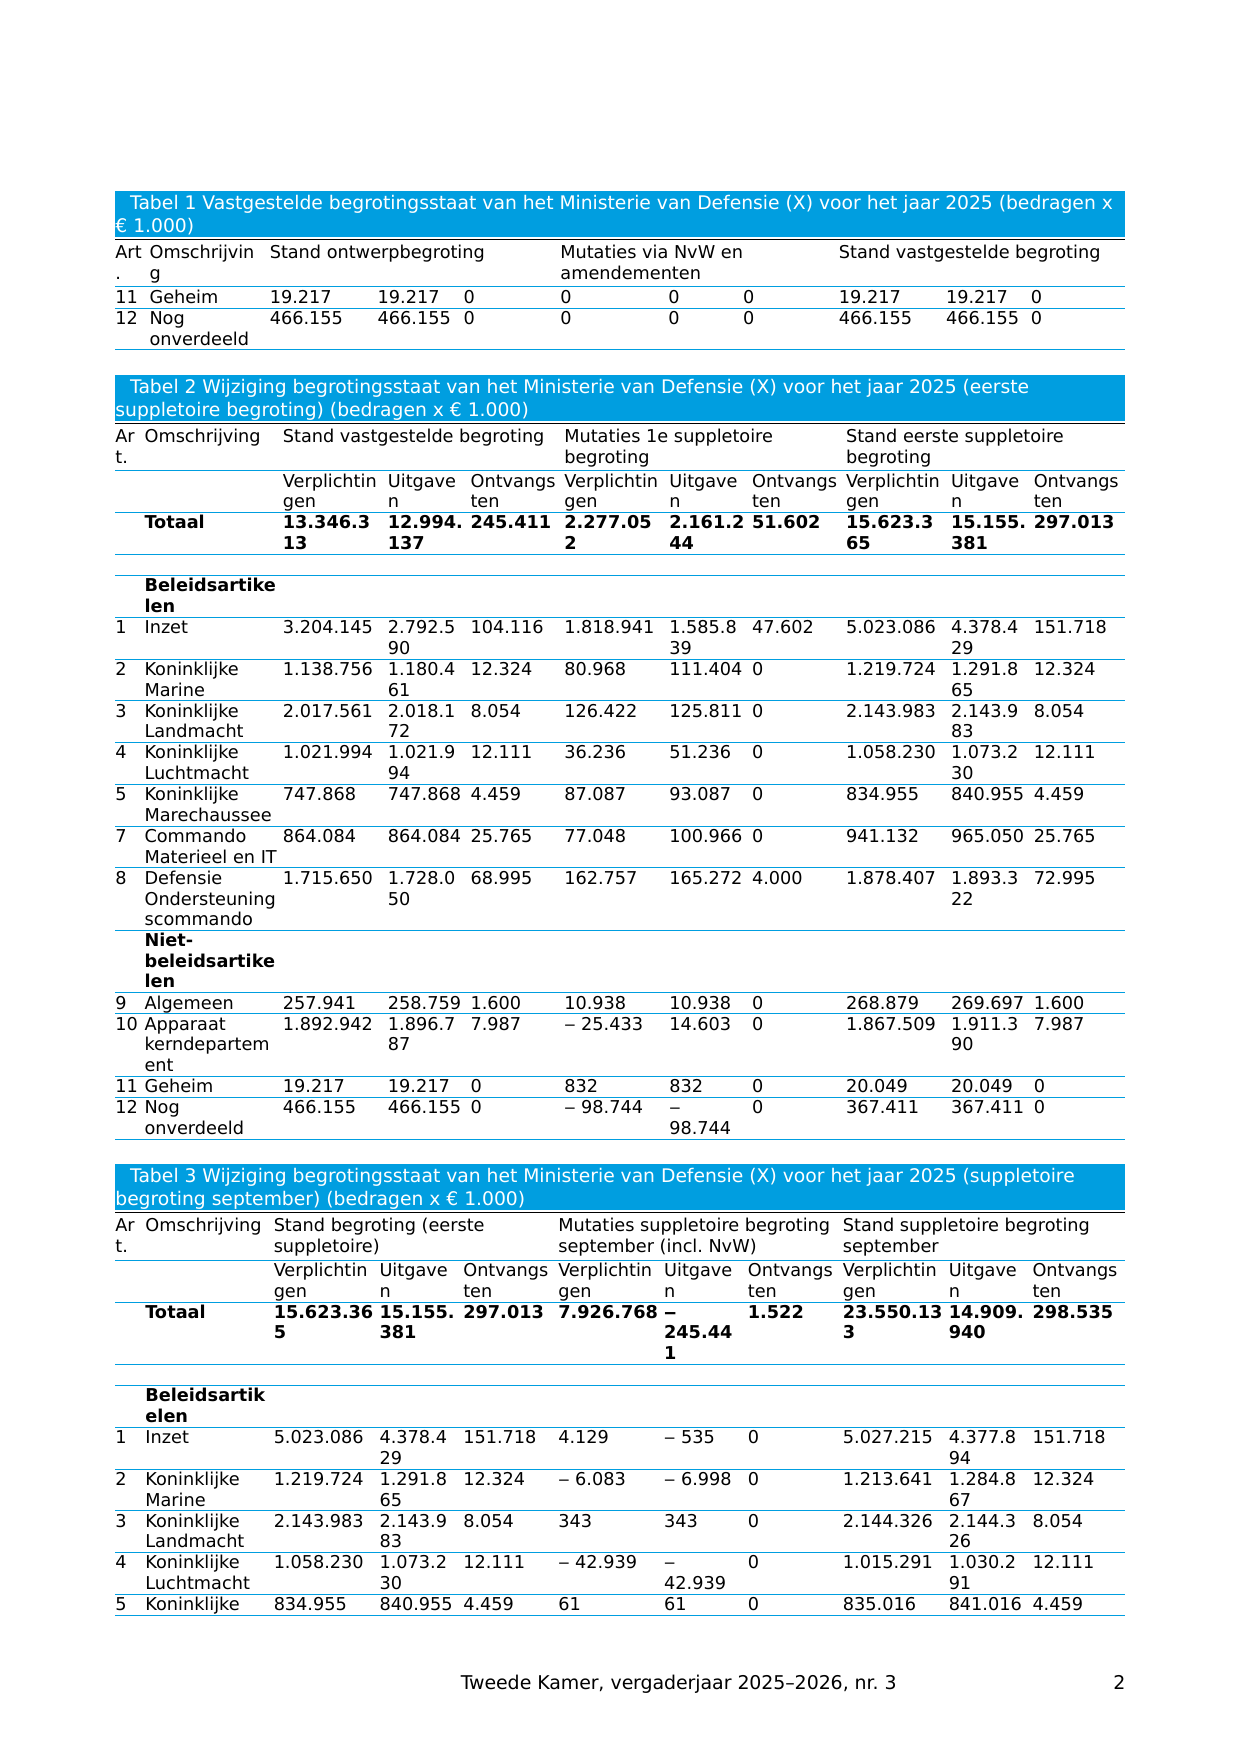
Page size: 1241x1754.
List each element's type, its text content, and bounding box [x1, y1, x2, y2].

table_cell 12.111 [460, 1553, 555, 1594]
table_cell Geheim [146, 287, 267, 307]
table_cell Omschrijving [142, 1213, 271, 1259]
table_cell 466.155 [943, 309, 1028, 349]
table_cell 1.896.787 [385, 1014, 467, 1076]
table_cell 1.219.724 [271, 1470, 376, 1510]
table_cell 2.144.326 [840, 1511, 946, 1552]
table_cell Ontvangsten [1031, 471, 1125, 512]
table_cell Verplichtingen [843, 471, 948, 512]
table_cell 3 [115, 701, 141, 742]
table_cell 12 [115, 1098, 141, 1138]
table_cell 14.909.940 [946, 1303, 1029, 1364]
table_cell 19.217 [836, 287, 943, 307]
table_cell 4.459 [460, 1595, 555, 1615]
table_cell 151.718 [1029, 1428, 1125, 1468]
table_cell 13.346.313 [280, 513, 385, 554]
table_cell Geheim [141, 1077, 280, 1097]
table_cell 2 [115, 1470, 142, 1510]
table_cell [468, 576, 561, 617]
table_cell Beleidsartikelen [142, 1386, 271, 1427]
table_cell 0 [557, 287, 665, 307]
table_cell 25.765 [1031, 827, 1125, 867]
table_cell 466.155 [280, 1098, 385, 1138]
table_cell [376, 1386, 460, 1427]
table_cell 4.459 [1031, 785, 1125, 826]
table_cell [843, 576, 948, 617]
table_cell [749, 931, 843, 992]
table_cell ‒ 42.939 [661, 1553, 745, 1594]
table_cell 0 [1031, 1098, 1125, 1138]
table_cell 12.324 [1031, 660, 1125, 700]
table_cell [749, 555, 843, 575]
table_cell [115, 931, 141, 992]
table_cell 5.027.215 [840, 1428, 946, 1468]
table_cell 466.155 [375, 309, 460, 349]
table_cell 15.623.365 [271, 1303, 376, 1364]
table_cell Ontvangsten [468, 471, 561, 512]
table_cell Ontvangsten [1029, 1261, 1125, 1301]
table_cell 23.550.133 [840, 1303, 946, 1364]
table_cell Koninklijke Marine [142, 1470, 271, 1510]
table_cell [661, 1386, 745, 1427]
table_cell [666, 555, 749, 575]
table_cell 4 [115, 743, 141, 784]
table_cell Apparaat kerndepartement [141, 1014, 280, 1076]
table_cell 51.236 [666, 743, 749, 784]
table_cell 1.291.865 [376, 1470, 460, 1510]
table_cell Stand vastgestelde begroting [280, 424, 561, 470]
table_cell 367.411 [843, 1098, 948, 1138]
table_cell 2.143.983 [376, 1511, 460, 1552]
table_cell Inzet [141, 618, 280, 658]
table_cell ‒ 535 [661, 1428, 745, 1468]
table_cell Stand eerste suppletoire begroting [843, 424, 1125, 470]
table_cell 7.987 [1031, 1014, 1125, 1076]
table_cell 0 [749, 785, 843, 826]
table_cell 1.522 [745, 1303, 840, 1364]
table_cell 8.054 [1031, 701, 1125, 742]
table_cell [115, 1386, 142, 1427]
table_cell 61 [555, 1595, 661, 1615]
table_cell [840, 1365, 946, 1385]
table_cell 5 [115, 785, 141, 826]
table_cell 25.765 [468, 827, 561, 867]
table_cell 10.938 [666, 993, 749, 1013]
table_cell 268.879 [843, 993, 948, 1013]
table_cell 2.143.983 [843, 701, 948, 742]
table_cell 1.180.461 [385, 660, 467, 700]
table_cell Uitgaven [385, 471, 467, 512]
table_cell [385, 555, 467, 575]
table_cell 0 [1031, 1077, 1125, 1097]
table_cell Koninklijke Marine [141, 660, 280, 700]
table_cell 367.411 [948, 1098, 1031, 1138]
table_cell 20.049 [948, 1077, 1031, 1097]
table_cell 1.213.641 [840, 1470, 946, 1510]
table_cell 10 [115, 1014, 141, 1076]
table_cell 864.084 [385, 827, 467, 867]
table_cell 0 [749, 827, 843, 867]
table_cell Totaal [141, 513, 280, 554]
table_cell 747.868 [280, 785, 385, 826]
table_cell 1.284.867 [946, 1470, 1029, 1510]
table_cell 0 [745, 1470, 840, 1510]
table_cell 4.000 [749, 868, 843, 930]
table_cell 0 [749, 1098, 843, 1138]
table_cell Koninklijke Marechaussee [141, 785, 280, 826]
table_cell 1.021.994 [385, 743, 467, 784]
table_cell ‒ 245.441 [661, 1303, 745, 1364]
table_cell [948, 576, 1031, 617]
table_cell 162.757 [561, 868, 666, 930]
table_cell Mutaties 1e suppletoire begroting [561, 424, 843, 470]
table_cell [1031, 931, 1125, 992]
table_cell ‒ 6.998 [661, 1470, 745, 1510]
table_cell 15.155.381 [948, 513, 1031, 554]
table_cell 297.013 [460, 1303, 555, 1364]
table_cell Koninklijke Landmacht [142, 1511, 271, 1552]
table_cell [561, 931, 666, 992]
table_cell 343 [661, 1511, 745, 1552]
table_cell 1.291.865 [948, 660, 1031, 700]
table_cell 1.911.390 [948, 1014, 1031, 1076]
table_cell Koninklijke Luchtmacht [142, 1553, 271, 1594]
table_cell [561, 576, 666, 617]
table_cell ‒ 98.744 [666, 1098, 749, 1138]
table_cell 840.955 [376, 1595, 460, 1615]
table_cell 1 [115, 618, 141, 658]
table_cell [745, 1365, 840, 1385]
table_cell [561, 555, 666, 575]
table_cell [948, 931, 1031, 992]
table_cell [948, 555, 1031, 575]
table_cell ‒ 42.939 [555, 1553, 661, 1594]
table_cell 2.017.561 [280, 701, 385, 742]
table_cell Totaal [142, 1303, 271, 1364]
table_cell 0 [749, 743, 843, 784]
table_cell 4 [115, 1553, 142, 1594]
table_cell [1031, 555, 1125, 575]
table_cell [555, 1386, 661, 1427]
table_cell 5.023.086 [843, 618, 948, 658]
table_cell [666, 576, 749, 617]
table_cell 269.697 [948, 993, 1031, 1013]
table_cell [468, 931, 561, 992]
table_cell 1.878.407 [843, 868, 948, 930]
table_cell 5 [115, 1595, 142, 1615]
table_cell 68.995 [468, 868, 561, 930]
table_cell 2.143.983 [948, 701, 1031, 742]
table_cell Uitgaven [666, 471, 749, 512]
table_cell [271, 1365, 376, 1385]
table_cell Koninklijke Landmacht [141, 701, 280, 742]
table_cell [115, 1303, 142, 1364]
table_cell 1.030.291 [946, 1553, 1029, 1594]
table_cell 0 [460, 309, 557, 349]
table_cell 93.087 [666, 785, 749, 826]
table_cell [376, 1365, 460, 1385]
table_cell ‒ 98.744 [561, 1098, 666, 1138]
table_cell 0 [665, 309, 740, 349]
table_cell [840, 1386, 946, 1427]
table_cell 1.715.650 [280, 868, 385, 930]
table_cell 466.155 [267, 309, 374, 349]
table_cell [1031, 576, 1125, 617]
table_cell 297.013 [1031, 513, 1125, 554]
table_cell Stand vastgestelde begroting [836, 240, 1125, 286]
table_cell 47.602 [749, 618, 843, 658]
table_cell 841.016 [946, 1595, 1029, 1615]
table_cell [468, 555, 561, 575]
table_cell [141, 555, 280, 575]
table_cell 1.138.756 [280, 660, 385, 700]
table_cell 1.728.050 [385, 868, 467, 930]
table_cell 1.818.941 [561, 618, 666, 658]
table_cell 87.087 [561, 785, 666, 826]
table_cell 832 [561, 1077, 666, 1097]
table_cell [1029, 1365, 1125, 1385]
table_cell Uitgaven [948, 471, 1031, 512]
table_cell Inzet [142, 1428, 271, 1468]
table_cell 12.111 [1031, 743, 1125, 784]
table_cell 19.217 [943, 287, 1028, 307]
table_cell 104.116 [468, 618, 561, 658]
table_cell [946, 1365, 1029, 1385]
table_cell 0 [665, 287, 740, 307]
table_cell [280, 931, 385, 992]
table_cell 0 [749, 1077, 843, 1097]
table_cell 343 [555, 1511, 661, 1552]
table_cell 4.378.429 [376, 1428, 460, 1468]
table_cell 0 [1028, 287, 1125, 307]
table_cell 1.015.291 [840, 1553, 946, 1594]
table_cell 4.129 [555, 1428, 661, 1468]
table_cell Nog onverdeeld [146, 309, 267, 349]
table_cell 298.535 [1029, 1303, 1125, 1364]
table_cell 12.111 [468, 743, 561, 784]
table_cell 4.459 [1029, 1595, 1125, 1615]
table_cell 0 [460, 287, 557, 307]
table_cell [141, 471, 280, 512]
table_cell 965.050 [948, 827, 1031, 867]
table_cell 0 [745, 1553, 840, 1594]
table_cell Art. [115, 240, 146, 286]
table_cell 1.058.230 [271, 1553, 376, 1594]
table_cell [745, 1386, 840, 1427]
table_cell 1 [115, 1428, 142, 1468]
table_cell Verplichtingen [271, 1261, 376, 1301]
table_cell Ontvangsten [460, 1261, 555, 1301]
table_cell 2.277.052 [561, 513, 666, 554]
table_cell Uitgaven [376, 1261, 460, 1301]
table_cell 8.054 [468, 701, 561, 742]
table_cell 5.023.086 [271, 1428, 376, 1468]
table_cell 19.217 [375, 287, 460, 307]
table_cell Stand ontwerpbegroting [267, 240, 557, 286]
table_cell 1.892.942 [280, 1014, 385, 1076]
table_cell 257.941 [280, 993, 385, 1013]
table_cell [843, 555, 948, 575]
table_cell [115, 555, 141, 575]
table_cell 834.955 [843, 785, 948, 826]
table_cell 12.324 [460, 1470, 555, 1510]
table_cell Ontvangsten [745, 1261, 840, 1301]
table_cell 77.048 [561, 827, 666, 867]
table_cell [115, 471, 141, 512]
table_cell [666, 931, 749, 992]
table_cell Uitgaven [661, 1261, 745, 1301]
table_cell [271, 1386, 376, 1427]
table_cell 1.058.230 [843, 743, 948, 784]
table_cell Niet-beleidsartikelen [141, 931, 280, 992]
table_cell 1.021.994 [280, 743, 385, 784]
table_cell Algemeen [141, 993, 280, 1013]
table_cell 19.217 [267, 287, 374, 307]
table_cell Stand begroting (eerste suppletoire) [271, 1213, 555, 1259]
table_cell 151.718 [460, 1428, 555, 1468]
table_cell [460, 1386, 555, 1427]
table_cell 14.603 [666, 1014, 749, 1076]
table_cell 9 [115, 993, 141, 1013]
table_cell 3.204.145 [280, 618, 385, 658]
table_cell [142, 1261, 271, 1301]
table_cell 0 [468, 1077, 561, 1097]
table_cell [946, 1386, 1029, 1427]
table_cell 1.585.839 [666, 618, 749, 658]
table_cell [749, 576, 843, 617]
table_cell Nog onverdeeld [141, 1098, 280, 1138]
table_cell 2.143.983 [271, 1511, 376, 1552]
table_cell 0 [749, 1014, 843, 1076]
table_cell Uitgaven [946, 1261, 1029, 1301]
table_cell [280, 576, 385, 617]
table_cell 12.324 [468, 660, 561, 700]
table_cell 2.792.590 [385, 618, 467, 658]
table_cell 12 [115, 309, 146, 349]
table_cell 7.987 [468, 1014, 561, 1076]
table_cell [385, 576, 467, 617]
table_cell 747.868 [385, 785, 467, 826]
table_cell 0 [745, 1595, 840, 1615]
table_cell 466.155 [385, 1098, 467, 1138]
table_cell 1.893.322 [948, 868, 1031, 930]
table_cell Art. [115, 1213, 142, 1259]
table_cell 2 [115, 660, 141, 700]
table_cell 15.623.365 [843, 513, 948, 554]
table_cell [142, 1365, 271, 1385]
table_cell 100.966 [666, 827, 749, 867]
table_cell [280, 555, 385, 575]
table_cell 19.217 [385, 1077, 467, 1097]
table_cell 4.459 [468, 785, 561, 826]
table_cell Mutaties suppletoire begroting september (incl. NvW) [555, 1213, 840, 1259]
table_cell 11 [115, 1077, 141, 1097]
table_cell [115, 1261, 142, 1301]
table_cell 3 [115, 1511, 142, 1552]
table_cell 165.272 [666, 868, 749, 930]
table_cell [115, 1365, 142, 1385]
table_cell 0 [749, 701, 843, 742]
table_cell 7 [115, 827, 141, 867]
table_cell 864.084 [280, 827, 385, 867]
table_cell 125.811 [666, 701, 749, 742]
table_cell 258.759 [385, 993, 467, 1013]
table_cell ‒ 6.083 [555, 1470, 661, 1510]
table_cell 36.236 [561, 743, 666, 784]
table_cell Verplichtingen [840, 1261, 946, 1301]
table_cell 0 [745, 1428, 840, 1468]
table_cell 245.411 [468, 513, 561, 554]
table_cell 0 [468, 1098, 561, 1138]
table_cell 0 [749, 993, 843, 1013]
table_cell 0 [749, 660, 843, 700]
table_cell [115, 513, 141, 554]
table_cell 10.938 [561, 993, 666, 1013]
table_cell 151.718 [1031, 618, 1125, 658]
table_cell 0 [1028, 309, 1125, 349]
table_cell 8 [115, 868, 141, 930]
table_cell [115, 576, 141, 617]
table_cell [843, 931, 948, 992]
table_cell [460, 1365, 555, 1385]
table_cell 1.600 [1031, 993, 1125, 1013]
table_cell 12.324 [1029, 1470, 1125, 1510]
table_cell 466.155 [836, 309, 943, 349]
table_cell Koninklijke [142, 1595, 271, 1615]
table_cell 7.926.768 [555, 1303, 661, 1364]
table_cell Commando Materieel en IT [141, 827, 280, 867]
table_cell 840.955 [948, 785, 1031, 826]
table_cell 2.161.244 [666, 513, 749, 554]
table_cell 0 [740, 287, 836, 307]
table_cell 4.378.429 [948, 618, 1031, 658]
table_cell 1.073.230 [948, 743, 1031, 784]
table_cell 1.073.230 [376, 1553, 460, 1594]
table_cell Defensie Ondersteuningscommando [141, 868, 280, 930]
table_cell 0 [557, 309, 665, 349]
table_cell [1029, 1386, 1125, 1427]
table_cell 2.018.172 [385, 701, 467, 742]
table_cell 126.422 [561, 701, 666, 742]
table_cell 8.054 [1029, 1511, 1125, 1552]
table_cell [385, 931, 467, 992]
table_cell Art. [115, 424, 141, 470]
table_cell 12.994.137 [385, 513, 467, 554]
table_cell Omschrijving [146, 240, 267, 286]
table_cell Verplichtingen [280, 471, 385, 512]
table_cell [555, 1365, 661, 1385]
table_cell 72.995 [1031, 868, 1125, 930]
table_cell Ontvangsten [749, 471, 843, 512]
table_cell 61 [661, 1595, 745, 1615]
table_cell 832 [666, 1077, 749, 1097]
table_cell 15.155.381 [376, 1303, 460, 1364]
table_cell Omschrijving [141, 424, 280, 470]
table_cell 51.602 [749, 513, 843, 554]
table_cell 835.016 [840, 1595, 946, 1615]
table_cell Stand suppletoire begroting september [840, 1213, 1125, 1259]
table_cell Verplichtingen [555, 1261, 661, 1301]
table_cell 111.404 [666, 660, 749, 700]
table_cell 19.217 [280, 1077, 385, 1097]
table_cell 2.144.326 [946, 1511, 1029, 1552]
table_cell 12.111 [1029, 1553, 1125, 1594]
table_cell 1.600 [468, 993, 561, 1013]
table_cell 941.132 [843, 827, 948, 867]
table_cell 834.955 [271, 1595, 376, 1615]
table_cell 0 [745, 1511, 840, 1552]
table_cell Verplichtingen [561, 471, 666, 512]
table_cell Koninklijke Luchtmacht [141, 743, 280, 784]
table_cell Beleidsartikelen [141, 576, 280, 617]
table_cell 4.377.894 [946, 1428, 1029, 1468]
table_cell 20.049 [843, 1077, 948, 1097]
table_cell 11 [115, 287, 146, 307]
table_cell 0 [740, 309, 836, 349]
table_cell 1.867.509 [843, 1014, 948, 1076]
table_cell [661, 1365, 745, 1385]
table_cell 80.968 [561, 660, 666, 700]
table_cell Mutaties via NvW en amendementen [557, 240, 836, 286]
table_cell ‒ 25.433 [561, 1014, 666, 1076]
table_cell 8.054 [460, 1511, 555, 1552]
table_cell 1.219.724 [843, 660, 948, 700]
